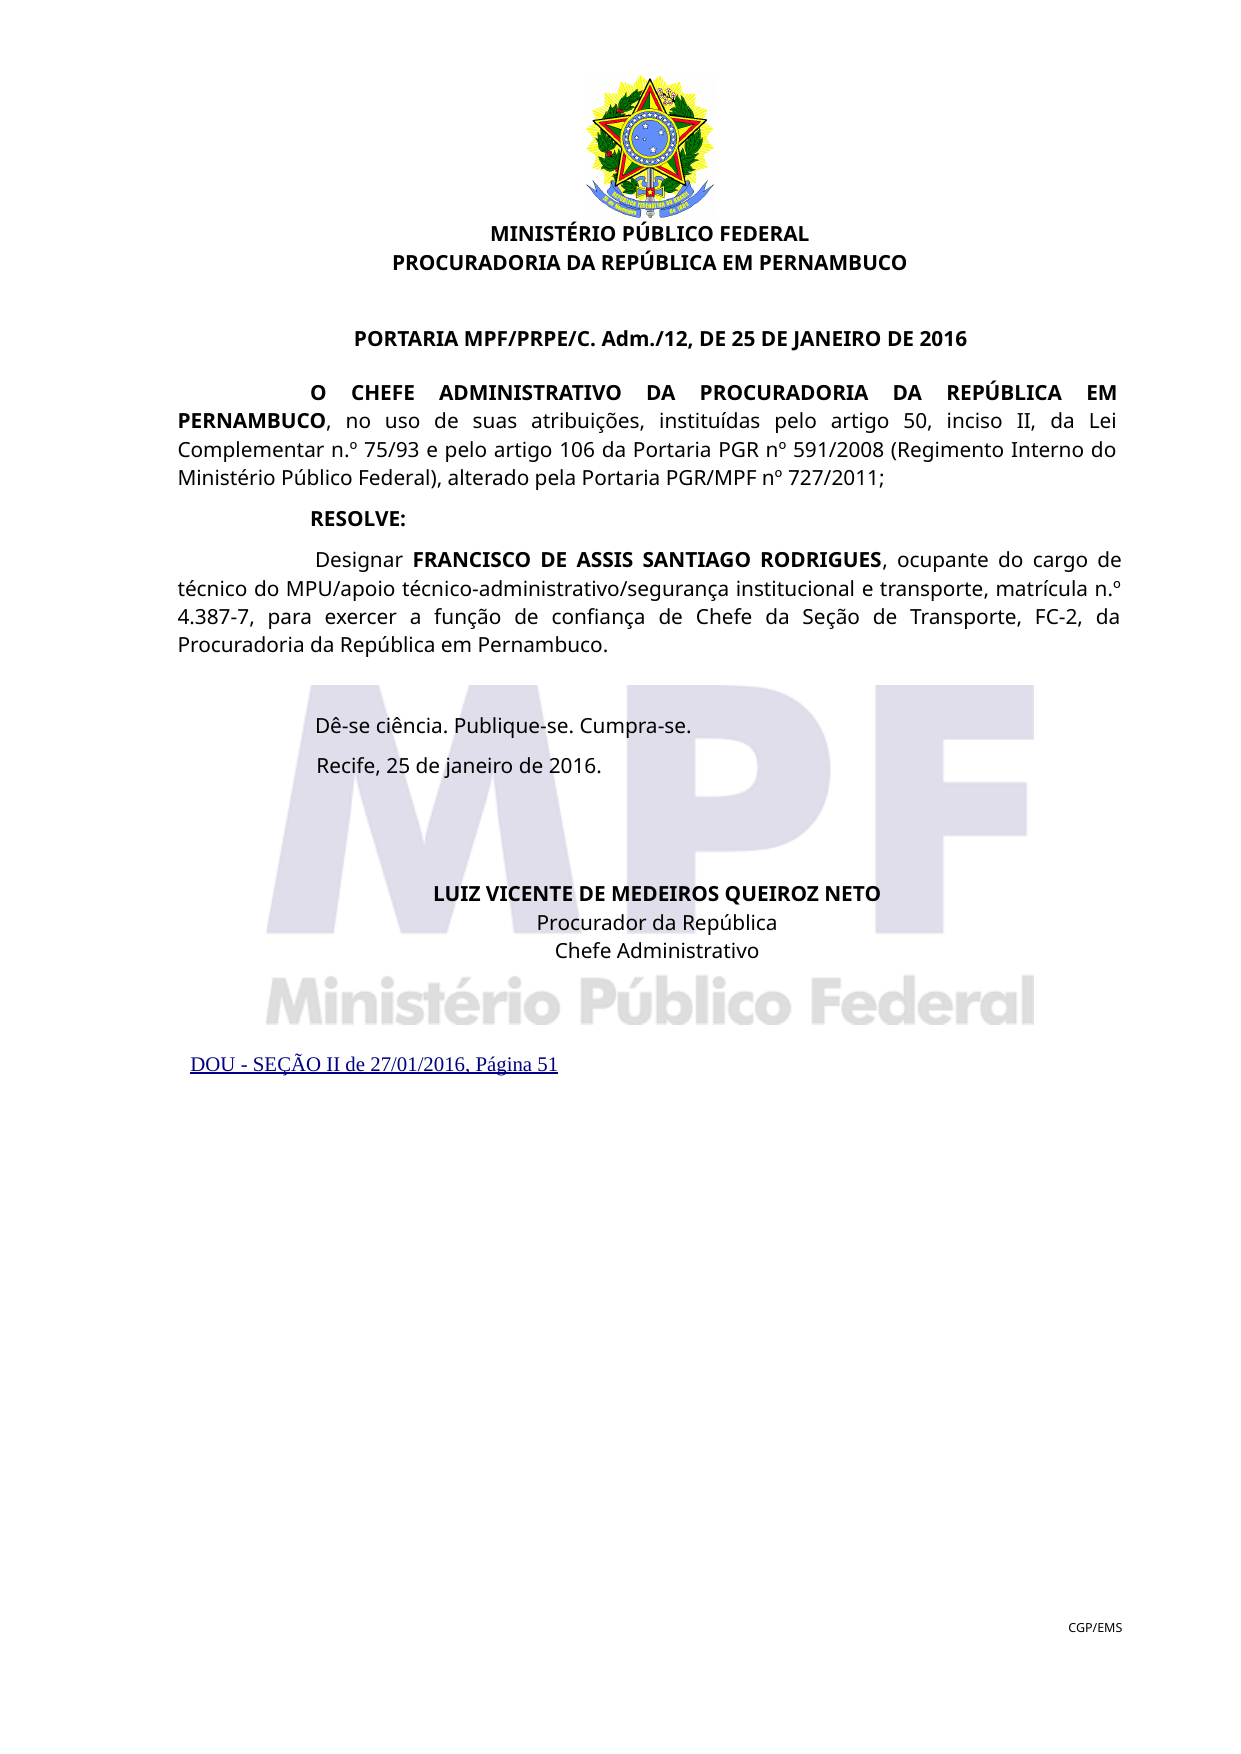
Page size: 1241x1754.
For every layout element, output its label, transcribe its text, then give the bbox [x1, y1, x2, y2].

text LUIZ VICENTE DE MEDEIROS QUEIROZ NETO [177, 879, 1137, 908]
text RESOLVE: [177, 504, 1118, 533]
text Procurador da República [177, 908, 1137, 936]
text MINISTÉRIO PÚBLICO FEDERAL [177, 219, 1122, 248]
text O CHEFE ADMINISTRATIVO DA PROCURADORIA DA REPÚBLICA EM PERNAMBUCO, no uso de suas atribuições, instituídas pelo artigo 50, inciso II, da Lei Complementar n.º 75/93 e pelo artigo 106 da Portaria PGR nº 591/2008 (Regimento Interno do Ministério Público Federal), alterado pela Portaria PGR/MPF nº 727/2011; [177, 378, 1118, 492]
table_header [177, 1053, 190, 1076]
picture [266, 779, 1034, 879]
picture [266, 685, 1034, 711]
picture [266, 965, 1034, 1025]
picture [583, 73, 717, 220]
text PROCURADORIA DA REPÚBLICA EM PERNAMBUCO [177, 248, 1122, 276]
picture [266, 739, 1034, 751]
table_header DOU - SEÇÃO II de 27/01/2016, Página 51 [190, 1053, 565, 1076]
text Chefe Administrativo [177, 936, 1137, 965]
text Recife, 25 de janeiro de 2016. [177, 751, 1122, 779]
subtitle PORTARIA MPF/PRPE/C. Adm./12, DE 25 DE JANEIRO DE 2016 [177, 324, 1122, 353]
text Designar FRANCISCO DE ASSIS SANTIAGO RODRIGUES, ocupante do cargo de técnico do MPU/apoio técnico-administrativo/segurança institucional e transporte, matrícula n.º 4.387-7, para exercer a função de confiança de Chefe da Seção de Transporte, FC-2, da Procuradoria da República em Pernambuco. [177, 545, 1122, 659]
text Dê-se ciência. Publique-se. Cumpra-se. [177, 711, 1122, 739]
